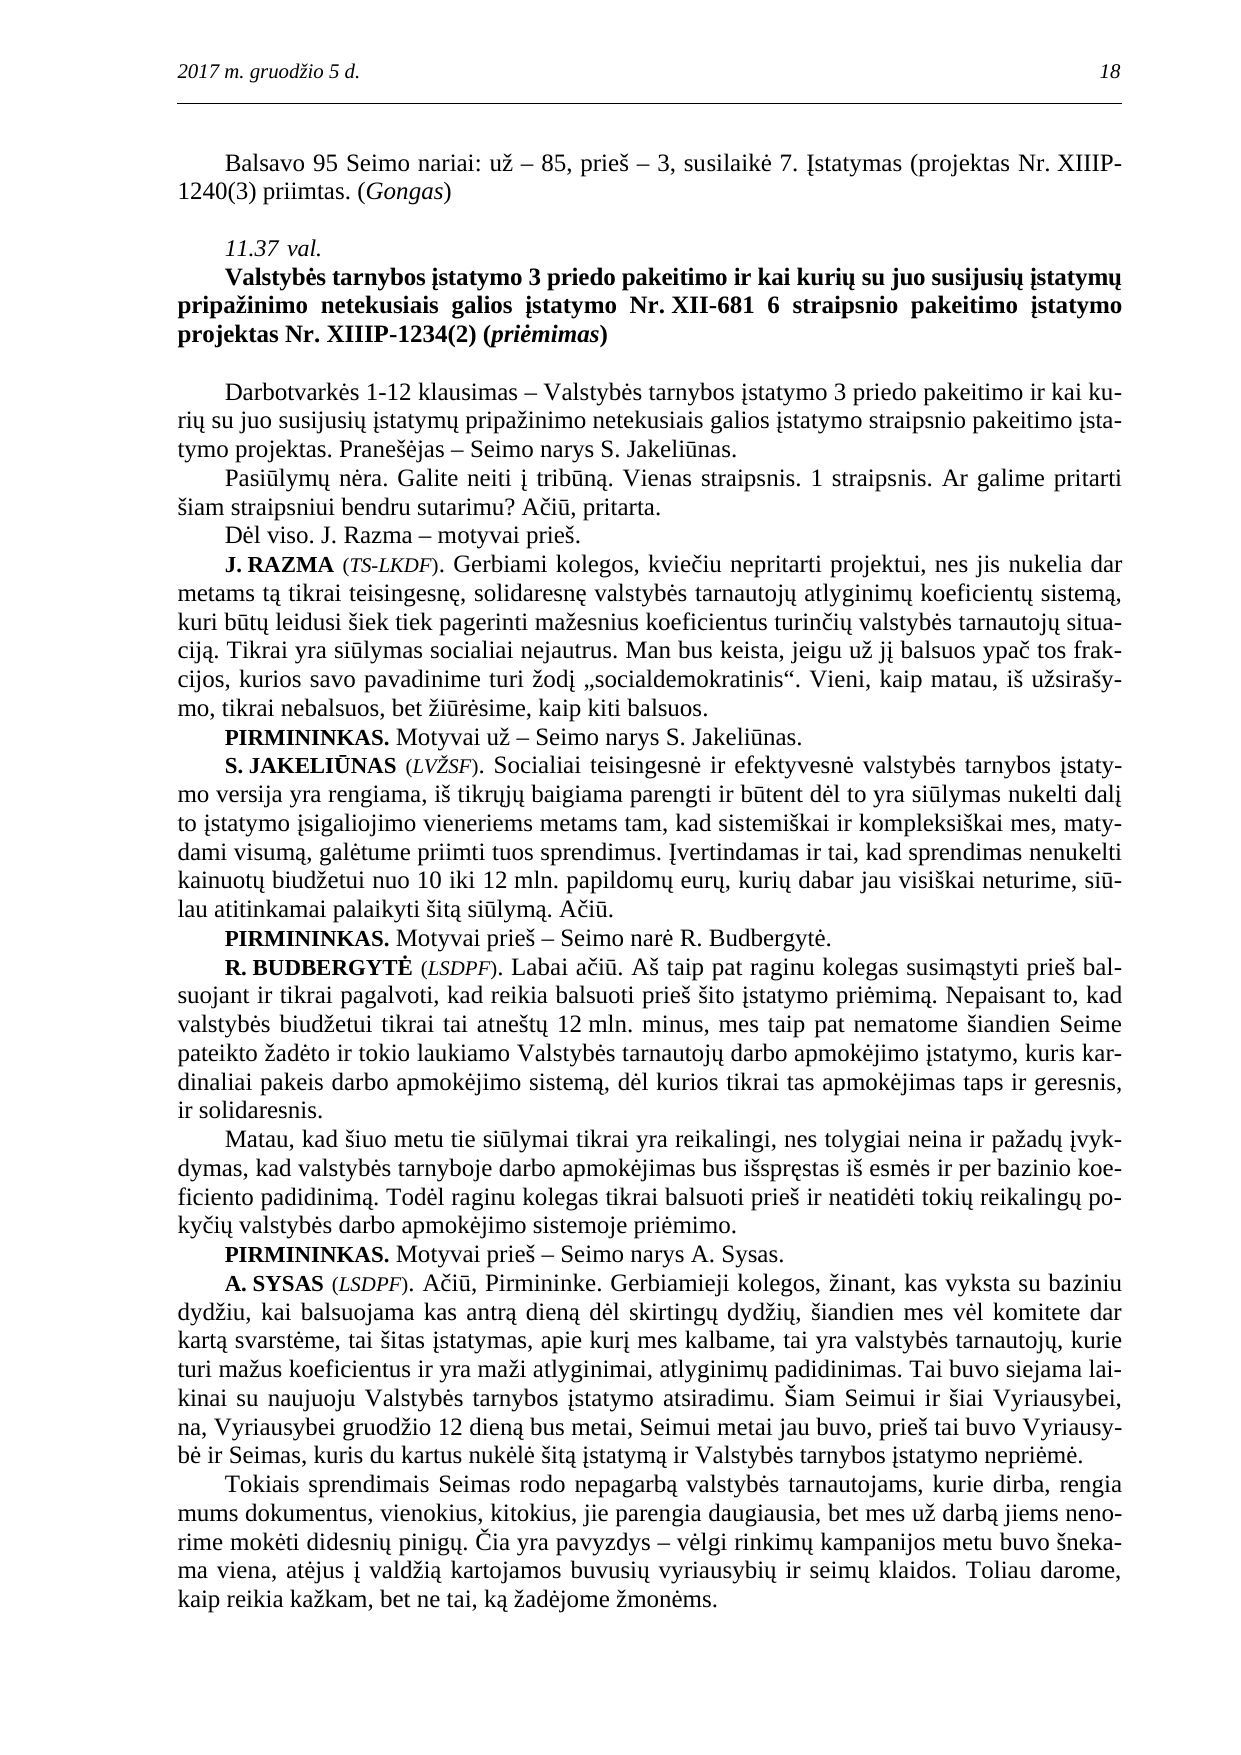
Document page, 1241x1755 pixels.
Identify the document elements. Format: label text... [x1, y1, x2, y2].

text Vals­ty­bės tar­ny­bos įsta­ty­mo 3 prie­do pa­kei­ti­mo ir kai ku­rių su juo su­si­ju­sių įsta­ty­mų pri­pa­ži­ni­mo ne­te­ku­siais ga­lios įsta­ty­mo Nr. XII-681 6 straips­nio pa­kei­ti­mo įsta­ty­mo pro­jek­tas Nr. XIIIP-1234(2) (pri­ėmi­mas) [177, 262, 1122, 348]
text A. SYSAS (LSDPF). Ačiū, Pir­mi­nin­ke. Ger­bia­mie­ji ko­le­gos, ži­nant, kas vyks­ta su ba­zi­niu dy­džiu, kai bal­suo­ja­ma kas an­trą die­ną dėl skir­tin­gų dy­džių, šian­dien mes vėl ko­mi­te­te dar kar­tą svars­tė­me, tai ši­tas įsta­ty­mas, apie ku­rį mes kal­ba­me, tai yra vals­ty­bės tar­nau­to­jų, ku­rie tu­ri ma­žus ko­e­fi­cien­tus ir yra ma­ži at­ly­gi­ni­mai, at­ly­gi­ni­mų pa­di­di­ni­mas. Tai bu­vo sie­ja­ma lai­ki­nai su nau­juo­ju Vals­ty­bės tar­ny­bos įsta­ty­mo at­si­ra­di­mu. Šiam Sei­mui ir šiai Vy­riau­sy­bei, na, Vy­riau­sy­bei gruo­džio 12 die­ną bus me­tai, Sei­mui me­tai jau bu­vo, prieš tai bu­vo Vy­riau­sy­bė ir Sei­mas, ku­ris du kar­tus nu­kė­lė ši­tą įsta­ty­mą ir Vals­ty­bės tar­ny­bos įsta­ty­mo ne­pri­ėmė. [177, 1268, 1122, 1469]
text PIRMININKAS. Mo­ty­vai prieš – Sei­mo na­rė R. Bud­ber­gy­tė. [177, 923, 1122, 952]
text Dar­bo­tvarkės 1-12 klau­si­mas – Vals­ty­bės tar­ny­bos įsta­ty­mo 3 prie­do pa­kei­ti­mo ir kai ku­rių su juo su­si­ju­sių įsta­ty­mų pri­pa­ži­ni­mo ne­te­ku­siais ga­lios įsta­ty­mo straips­nio pa­kei­ti­mo įsta­ty­mo pro­jek­tas. Pra­ne­šė­jas – Sei­mo na­rys S. Ja­ke­liū­nas. [177, 377, 1122, 463]
text PIRMININKAS. Mo­ty­vai prieš – Sei­mo na­rys A. Sy­sas. [177, 1239, 1122, 1268]
text 11.37 val. [224, 234, 1122, 262]
text Ma­tau, kad šiuo me­tu tie siū­ly­mai tik­rai yra rei­ka­lin­gi, nes to­ly­giai ne­ina ir pa­ža­dų įvyk­dy­mas, kad vals­ty­bės tar­ny­bo­je dar­bo ap­mo­kė­ji­mas bus iš­spręs­tas iš es­mės ir per ba­zi­nio ko­e­fi­cien­to pa­di­di­ni­mą. To­dėl ra­gi­nu ko­le­gas tik­rai bal­suo­ti prieš ir ne­ati­dė­ti to­kių rei­ka­lin­gų po­ky­čių vals­ty­bės dar­bo ap­mo­kė­ji­mo sis­te­mo­je pri­ėmi­mo. [177, 1124, 1122, 1239]
text To­kiais spren­di­mais Sei­mas ro­do ne­pa­gar­bą vals­ty­bės tar­nau­to­jams, ku­rie dir­ba, ren­gia mums do­ku­men­tus, vie­no­kius, ki­to­kius, jie pa­ren­gia dau­giau­sia, bet mes už dar­bą jiems ne­no­ri­me mo­kė­ti di­des­nių pi­ni­gų. Čia yra pa­vyz­dys – vėl­gi rin­ki­mų kam­pa­ni­jos me­tu bu­vo šne­ka­ma vie­na, at­ėjus į val­džią kar­to­ja­mos bu­vu­sių vy­riau­sy­bių ir sei­mų klai­dos. To­liau da­ro­me, kaip rei­kia kaž­kam, bet ne tai, ką ža­dė­jo­me žmo­nėms. [177, 1469, 1122, 1613]
text Dėl vi­so. J. Raz­ma – mo­ty­vai prieš. [177, 520, 1122, 549]
text PIRMININKAS. Mo­ty­vai už – Sei­mo na­rys S. Ja­ke­liū­nas. [177, 722, 1122, 750]
text Pa­siū­ly­mų nė­ra. Ga­li­te nei­ti į tri­bū­ną. Vie­nas straips­nis. 1 straips­nis. Ar ga­li­me pri­tar­ti šiam straips­niui ben­dru su­ta­ri­mu? Ačiū, pri­tar­ta. [177, 463, 1122, 520]
text J. RAZMA (TS-LKDF). Ger­bia­mi ko­le­gos, kvie­čiu ne­pri­tar­ti pro­jek­tui, nes jis nu­ke­lia dar me­tams tą tik­rai tei­sin­ges­nę, so­li­da­res­nę vals­ty­bės tar­nau­to­jų at­ly­gi­ni­mų ko­e­fi­cien­tų sis­te­mą, ku­ri bū­tų lei­du­si šiek tiek pa­ge­rin­ti ma­žes­nius ko­e­fi­cien­tus tu­rin­čių vals­ty­bės tar­nau­to­jų si­tu­a­ci­ją. Tik­rai yra siū­ly­mas so­cia­liai ne­jaut­rus. Man bus keis­ta, jei­gu už jį bal­suos ypač tos frak­ci­jos, ku­rios sa­vo pa­va­di­ni­me tu­ri žo­dį „so­cial­de­mok­ra­ti­nis“. Vie­ni, kaip ma­tau, iš už­si­ra­šy­mo, tik­rai ne­bal­suos, bet žiū­rė­si­me, kaip ki­ti bal­suos. [177, 549, 1122, 722]
text R. BUDBERGYTĖ (LSDPF). La­bai ačiū. Aš taip pat ra­gi­nu ko­le­gas su­si­mąs­ty­ti prieš bal­suo­jant ir tik­rai pa­gal­vo­ti, kad rei­kia bal­suo­ti prieš ši­to įsta­ty­mo pri­ėmi­mą. Ne­pai­sant to, kad vals­ty­bės biu­dže­tui tik­rai tai at­neš­tų 12 mln. mi­nus, mes taip pat ne­ma­to­me šian­dien Sei­me pa­teik­to ža­dė­to ir to­kio lau­kia­mo Vals­ty­bės tar­nau­to­jų dar­bo ap­mo­kė­ji­mo įsta­ty­mo, ku­ris kar­di­na­liai pa­keis dar­bo ap­mo­kė­ji­mo sis­te­mą, dėl ku­rios tik­rai tas ap­mo­kė­ji­mas taps ir ge­res­nis, ir so­li­da­res­nis. [177, 952, 1122, 1124]
text Bal­sa­vo 95 Sei­mo na­riai: už – 85, prieš – 3, su­si­lai­kė 7. Įsta­ty­mas (pro­jek­tas Nr. XIIIP-1240(3) pri­im­tas. (Gon­gas) [177, 148, 1122, 205]
text S. JAKELIŪNAS (LVŽSF). So­cia­liai tei­sin­ges­nė ir efek­ty­ves­nė vals­ty­bės tar­ny­bos įsta­ty­mo ver­si­ja yra ren­gia­ma, iš tik­rų­jų bai­gia­ma pa­reng­ti ir bū­tent dėl to yra siū­ly­mas nu­kel­ti da­lį to įsta­ty­mo įsi­ga­lio­ji­mo vie­ne­riems me­tams tam, kad sis­te­miš­kai ir kom­plek­siš­kai mes, ma­ty­da­mi vi­su­mą, ga­lė­tu­me pri­im­ti tuos spren­di­mus. Įver­tin­da­mas ir tai, kad spren­di­mas ne­nu­kel­ti kai­nuo­tų biu­dže­tui nuo 10 iki 12 mln. pa­pil­do­mų eu­rų, ku­rių da­bar jau vi­siš­kai ne­tu­ri­me, siū­lau ati­tin­ka­mai pa­lai­ky­ti ši­tą siū­ly­mą. Ačiū. [177, 750, 1122, 923]
